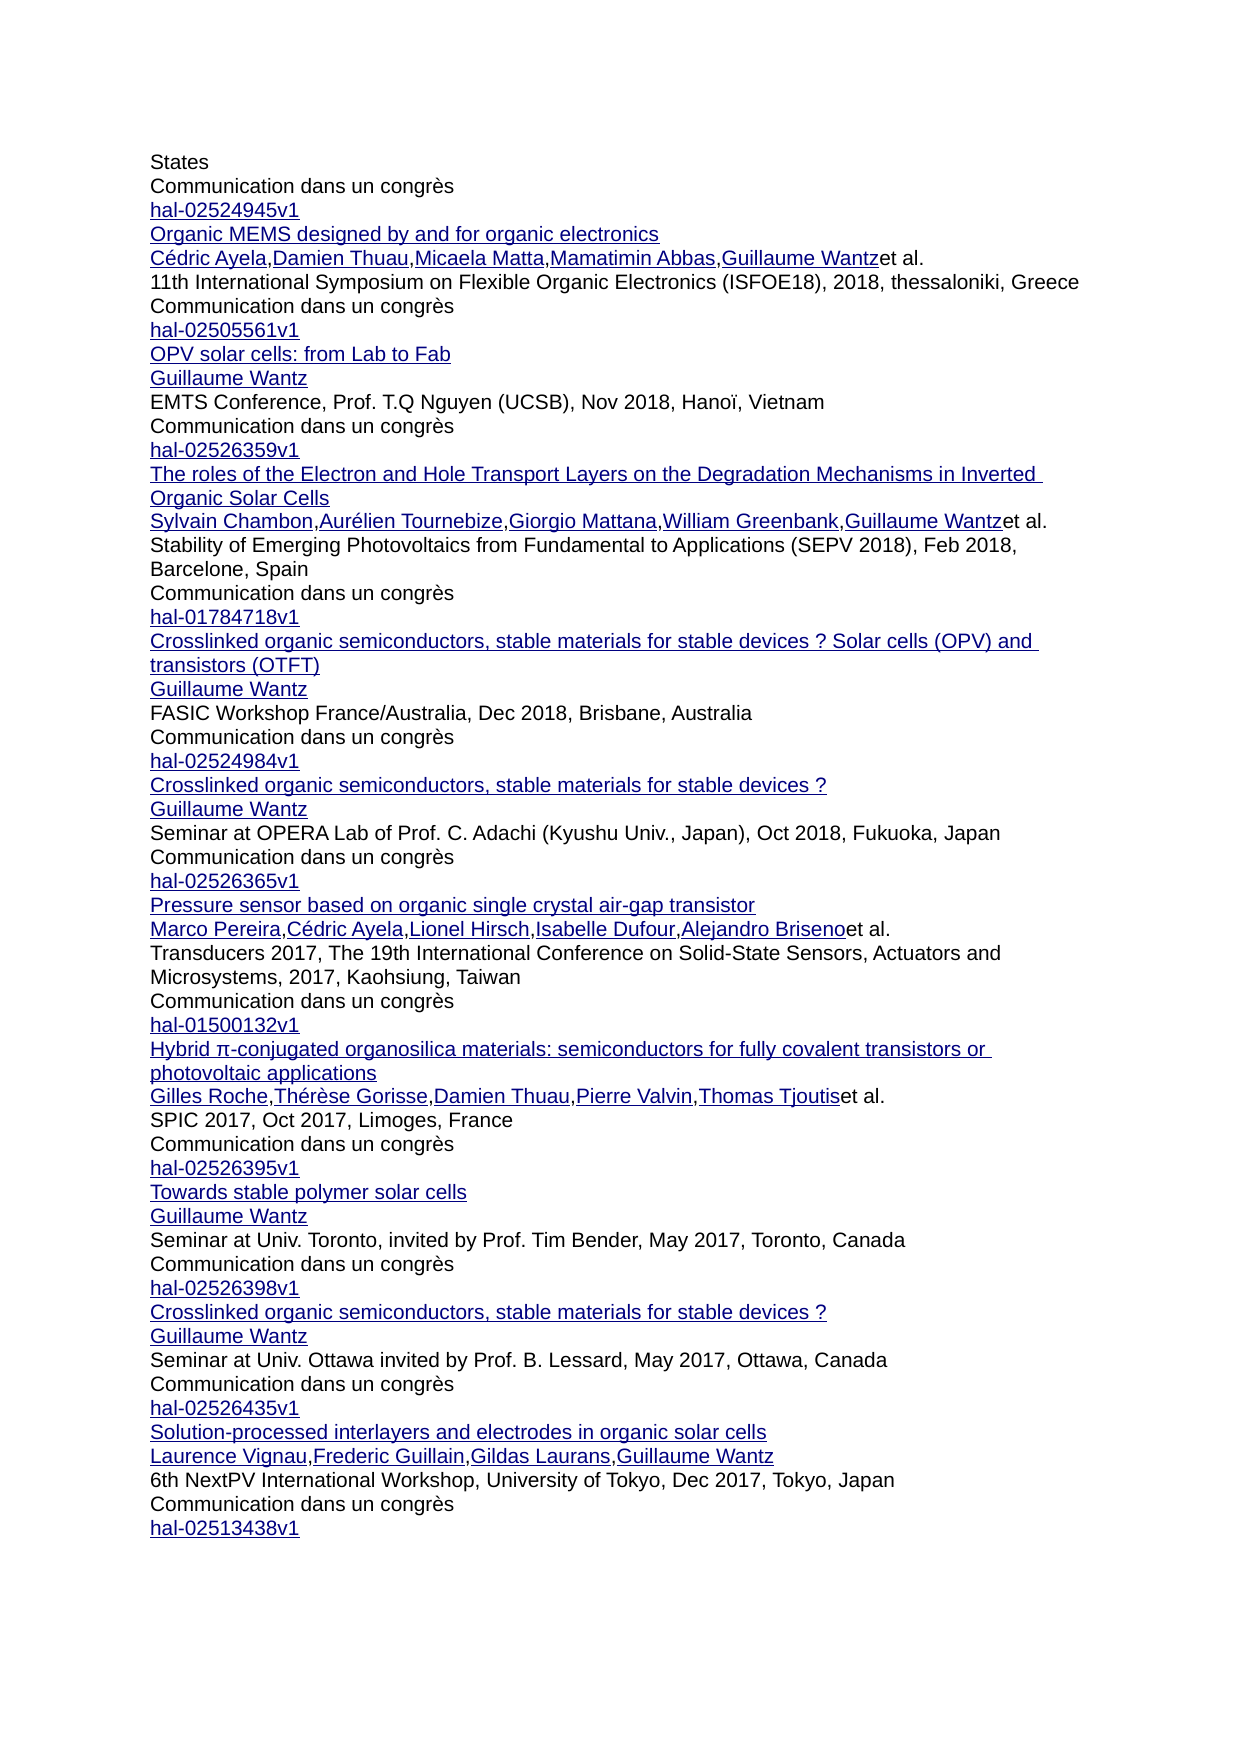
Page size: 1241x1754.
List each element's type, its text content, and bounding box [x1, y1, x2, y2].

table_cell Organic MEMS designed by and for organic electronics Cédric Ayela,Damien Thuau,Micaela Matta,Mamatimin Abbas,Guillaume Wantzet al. 11th International Symposium on Flexible Organic Electronics (ISFOE18), 2018, thessaloniki, Greece Communication dans un congrès hal-02505561v1 [150, 222, 1090, 342]
table_cell Crosslinked organic semiconductors, stable materials for stable devices ? Guillaume Wantz Seminar at OPERA Lab of Prof. C. Adachi (Kyushu Univ., Japan), Oct 2018, Fukuoka, Japan Communication dans un congrès hal-02526365v1 [150, 773, 1090, 893]
table_cell Crosslinked organic semiconductors, stable materials for stable devices ? Solar cells (OPV) and transistors (OTFT) Guillaume Wantz FASIC Workshop France/Australia, Dec 2018, Brisbane, Australia Communication dans un congrès hal-02524984v1 [150, 629, 1090, 773]
table_cell Hybrid π-conjugated organosilica materials: semiconductors for fully covalent transistors or photovoltaic applications Gilles Roche,Thérèse Gorisse,Damien Thuau,Pierre Valvin,Thomas Tjoutiset al. SPIC 2017, Oct 2017, Limoges, France Communication dans un congrès hal-02526395v1 [150, 1036, 1090, 1180]
table_cell Crosslinked organic semiconductors, stable materials for stable devices ? Guillaume Wantz Seminar at Univ. Ottawa invited by Prof. B. Lessard, May 2017, Ottawa, Canada Communication dans un congrès hal-02526435v1 [150, 1300, 1090, 1420]
table_cell OPV solar cells: from Lab to Fab Guillaume Wantz EMTS Conference, Prof. T.Q Nguyen (UCSB), Nov 2018, Hanoï, Vietnam Communication dans un congrès hal-02526359v1 [150, 342, 1090, 461]
table_cell Towards stable polymer solar cells Guillaume Wantz Seminar at Univ. Toronto, invited by Prof. Tim Bender, May 2017, Toronto, Canada Communication dans un congrès hal-02526398v1 [150, 1180, 1090, 1300]
table_cell Pressure sensor based on organic single crystal air-gap transistor Marco Pereira,Cédric Ayela,Lionel Hirsch,Isabelle Dufour,Alejandro Brisenoet al. Transducers 2017, The 19th International Conference on Solid-State Sensors, Actuators and Microsystems, 2017, Kaohsiung, Taiwan Communication dans un congrès hal-01500132v1 [150, 893, 1090, 1036]
table_cell Solution-processed interlayers and electrodes in organic solar cells Laurence Vignau,Frederic Guillain,Gildas Laurans,Guillaume Wantz 6th NextPV International Workshop, University of Tokyo, Dec 2017, Tokyo, Japan Communication dans un congrès hal-02513438v1 [150, 1420, 1090, 1539]
table_cell Crosslinked organosilica BTBT derivatives for robust transistor Guillaume Wantz,Gilles Roche,Olivier Dautel,Kazuo Takimiya 4th Symposium on Materials Chemistry Frontiers, Northwestern Univ., Dec 2019, Chicago, United States Communication dans un congrès hal-02524945v1 [150, 150, 1090, 222]
table_cell The roles of the Electron and Hole Transport Layers on the Degradation Mechanisms in Inverted Organic Solar Cells Sylvain Chambon,Aurélien Tournebize,Giorgio Mattana,William Greenbank,Guillaume Wantzet al. Stability of Emerging Photovoltaics from Fundamental to Applications (SEPV 2018), Feb 2018, Barcelone, Spain Communication dans un congrès hal-01784718v1 [150, 461, 1090, 629]
